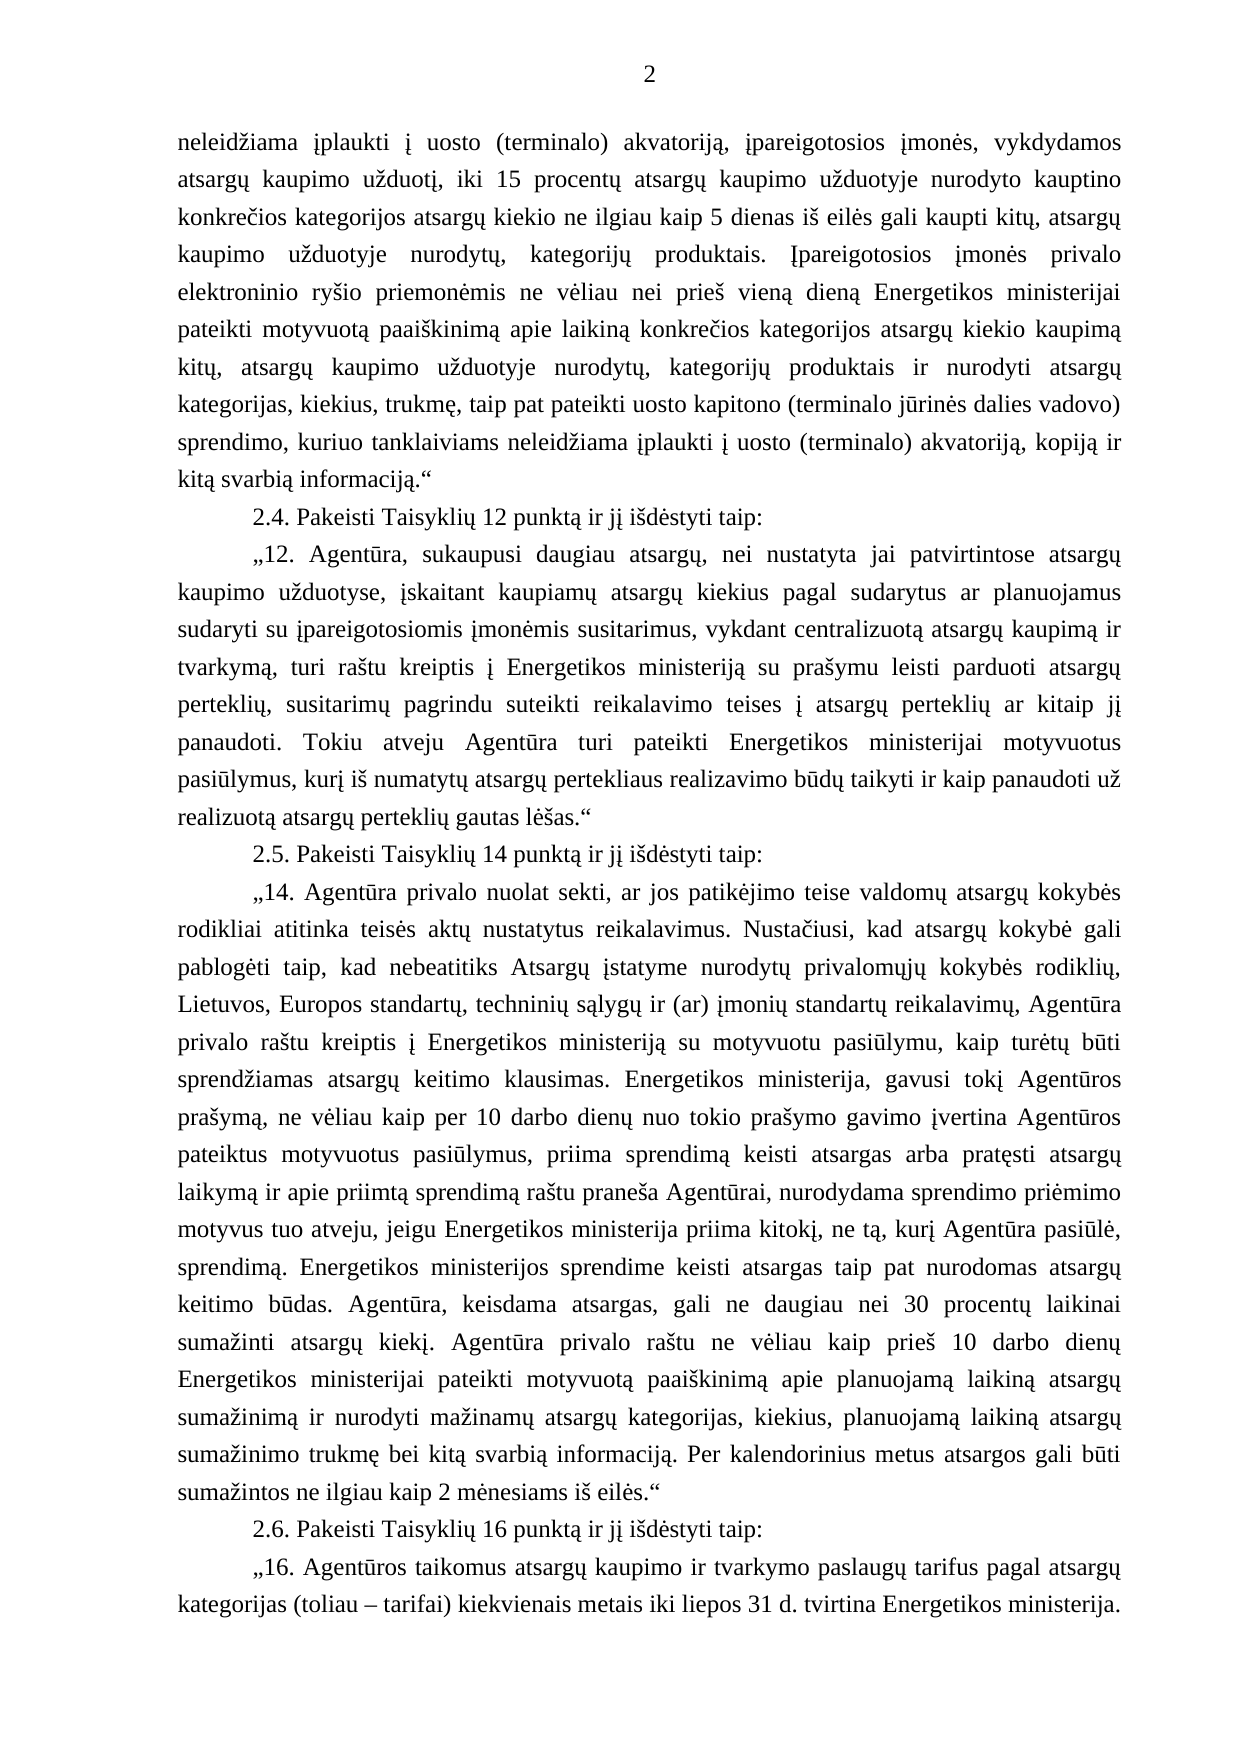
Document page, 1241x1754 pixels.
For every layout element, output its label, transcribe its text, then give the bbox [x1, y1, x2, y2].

text 2.5. Pakeisti Taisyklių 14 punktą ir jį išdėstyti taip: [177, 831, 1122, 868]
text neleidžiama įplaukti į uosto (terminalo) akvatoriją, įpareigotosios įmonės, vykdydamos atsargų kaupimo užduotį, iki 15 procentų atsargų kaupimo užduotyje nurodyto kauptino konkrečios kategorijos atsargų kiekio ne ilgiau kaip 5 dienas iš eilės gali kaupti kitų, atsargų kaupimo užduotyje nurodytų, kategorijų produktais. Įpareigotosios įmonės privalo elektroninio ryšio priemonėmis ne vėliau nei prieš vieną dieną Energetikos ministerijai pateikti motyvuotą paaiškinimą apie laikiną konkrečios kategorijos atsargų kiekio kaupimą kitų, atsargų kaupimo užduotyje nurodytų, kategorijų produktais ir nurodyti atsargų kategorijas, kiekius, trukmę, taip pat pateikti uosto kapitono (terminalo jūrinės dalies vadovo) sprendimo, kuriuo tanklaiviams neleidžiama įplaukti į uosto (terminalo) akvatoriją, kopiją ir kitą svarbią informaciją.“ [177, 118, 1122, 493]
text „16. Agentūros taikomus atsargų kaupimo ir tvarkymo paslaugų tarifus pagal atsargų kategorijas (toliau – tarifai) kiekvienais metais iki liepos 31 d. tvirtina Energetikos ministerija. [177, 1543, 1122, 1618]
text 2.4. Pakeisti Taisyklių 12 punktą ir jį išdėstyti taip: [177, 493, 1122, 531]
text „12. Agentūra, sukaupusi daugiau atsargų, nei nustatyta jai patvirtintose atsargų kaupimo užduotyse, įskaitant kaupiamų atsargų kiekius pagal sudarytus ar planuojamus sudaryti su įpareigotosiomis įmonėmis susitarimus, vykdant centralizuotą atsargų kaupimą ir tvarkymą, turi raštu kreiptis į Energetikos ministeriją su prašymu leisti parduoti atsargų perteklių, susitarimų pagrindu suteikti reikalavimo teises į atsargų perteklių ar kitaip jį panaudoti. Tokiu atveju Agentūra turi pateikti Energetikos ministerijai motyvuotus pasiūlymus, kurį iš numatytų atsargų pertekliaus realizavimo būdų taikyti ir kaip panaudoti už realizuotą atsargų perteklių gautas lėšas.“ [177, 531, 1122, 831]
text 2.6. Pakeisti Taisyklių 16 punktą ir jį išdėstyti taip: [177, 1506, 1122, 1543]
text „14. Agentūra privalo nuolat sekti, ar jos patikėjimo teise valdomų atsargų kokybės rodikliai atitinka teisės aktų nustatytus reikalavimus. Nustačiusi, kad atsargų kokybė gali pablogėti taip, kad nebeatitiks Atsargų įstatyme nurodytų privalomųjų kokybės rodiklių, Lietuvos, Europos standartų, techninių sąlygų ir (ar) įmonių standartų reikalavimų, Agentūra privalo raštu kreiptis į Energetikos ministeriją su motyvuotu pasiūlymu, kaip turėtų būti sprendžiamas atsargų keitimo klausimas. Energetikos ministerija, gavusi tokį Agentūros prašymą, ne vėliau kaip per 10 darbo dienų nuo tokio prašymo gavimo įvertina Agentūros pateiktus motyvuotus pasiūlymus, priima sprendimą keisti atsargas arba pratęsti atsargų laikymą ir apie priimtą sprendimą raštu praneša Agentūrai, nurodydama sprendimo priėmimo motyvus tuo atveju, jeigu Energetikos ministerija priima kitokį, ne tą, kurį Agentūra pasiūlė, sprendimą. Energetikos ministerijos sprendime keisti atsargas taip pat nurodomas atsargų keitimo būdas. Agentūra, keisdama atsargas, gali ne daugiau nei 30 procentų laikinai sumažinti atsargų kiekį. Agentūra privalo raštu ne vėliau kaip prieš 10 darbo dienų Energetikos ministerijai pateikti motyvuotą paaiškinimą apie planuojamą laikiną atsargų sumažinimą ir nurodyti mažinamų atsargų kategorijas, kiekius, planuojamą laikiną atsargų sumažinimo trukmę bei kitą svarbią informaciją. Per kalendorinius metus atsargos gali būti sumažintos ne ilgiau kaip 2 mėnesiams iš eilės.“ [177, 868, 1122, 1506]
